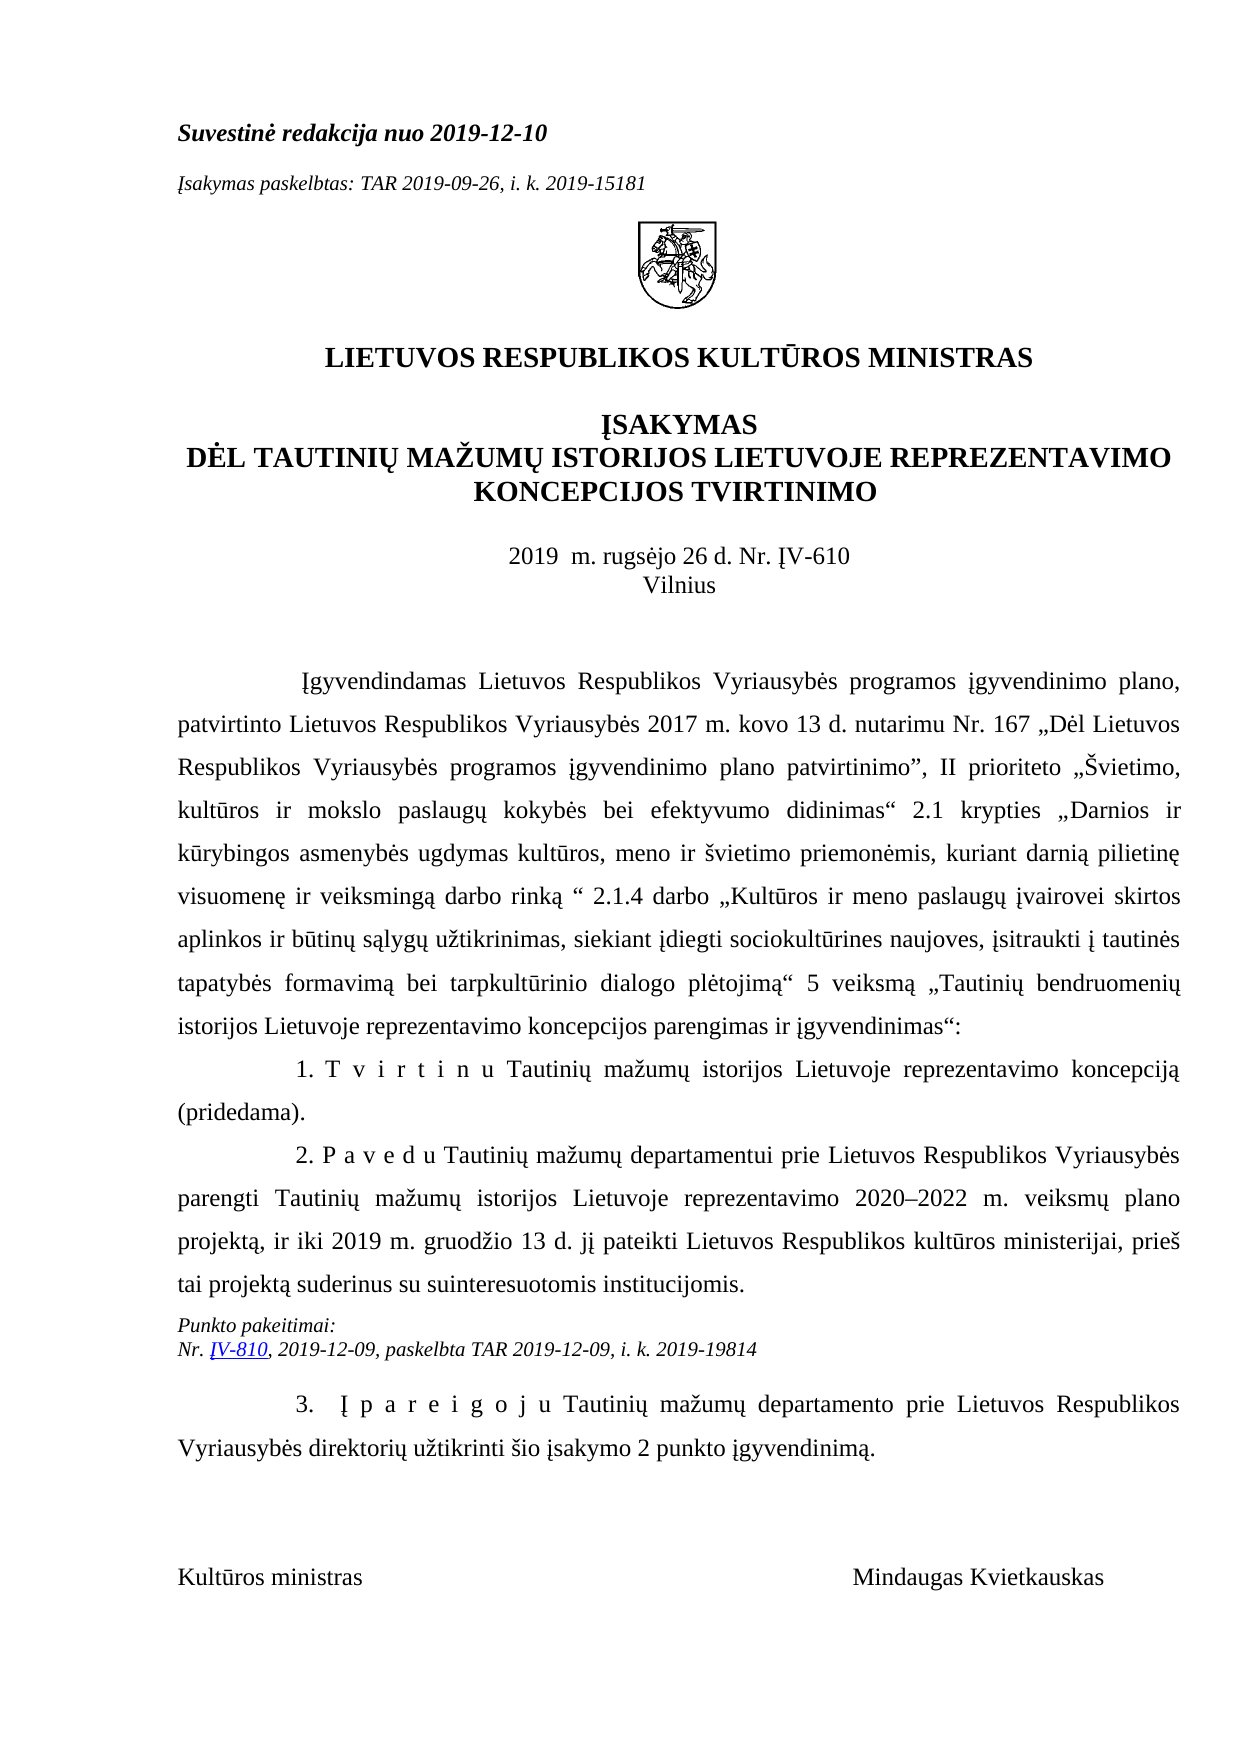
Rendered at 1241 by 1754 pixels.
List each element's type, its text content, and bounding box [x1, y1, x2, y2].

text Įgyvendindamas Lietuvos Respublikos Vyriausybės programos įgyvendinimo plano, patvirtinto Lietuvos Respublikos Vyriausybės 2017 m. kovo 13 d. nutarimu Nr. 167 „Dėl Lietuvos Respublikos Vyriausybės programos įgyvendinimo plano patvirtinimo”, II prioriteto „Švietimo, kultūros ir mokslo paslaugų kokybės bei efektyvumo didinimas“ 2.1 krypties „Darnios ir kūrybingos asmenybės ugdymas kultūros, meno ir švietimo priemonėmis, kuriant darnią pilietinę visuomenę ir veiksmingą darbo rinką “ 2.1.4 darbo „Kultūros ir meno paslaugų įvairovei skirtos aplinkos ir būtinų sąlygų užtikrinimas, siekiant įdiegti sociokultūrines naujoves, įsitraukti į tautinės tapatybės formavimą bei tarpkultūrinio dialogo plėtojimą“ 5 veiksmą „Tautinių bendruomenių istorijos Lietuvoje reprezentavimo koncepcijos parengimas ir įgyvendinimas“: [177, 666, 1181, 1039]
text Kultūros ministras Mindaugas Kvietkauskas [177, 1562, 1181, 1591]
text Vilnius [177, 570, 1181, 599]
text Punkto pakeitimai: [177, 1313, 1181, 1337]
text 2019 m. rugsėjo 26 d. Nr. ĮV-610 [177, 541, 1181, 570]
text 1. T v i r t i n u Tautinių mažumų istorijos Lietuvoje reprezentavimo koncepciją (pridedama). [177, 1054, 1181, 1126]
text Suvestinė redakcija nuo 2019-12-10 [177, 118, 1181, 147]
text Įsakymas paskelbtas: TAR 2019-09-26, i. k. 2019-15181 [177, 171, 1181, 195]
text DĖL TAUTINIŲ MAŽUMŲ ISTORIJOS LIETUVOJE REPREZENTAVIMO KONCEPCIJOS TVIRTINIMO [177, 441, 1181, 508]
text Nr. ĮV-810, 2019-12-09, paskelbta TAR 2019-12-09, i. k. 2019-19814 [177, 1337, 1181, 1361]
text LIETUVOS RESPUBLIKOS KULTŪROS MINISTRAS [177, 340, 1181, 373]
text 3. Į p a r e i g o j u Tautinių mažumų departamento prie Lietuvos Respublikos Vyriausybės direktorių užtikrinti šio įsakymo 2 punkto įgyvendinimą. [177, 1389, 1181, 1461]
text ĮSAKYMAS [177, 407, 1181, 441]
text 2. P a v e d u Tautinių mažumų departamentui prie Lietuvos Respublikos Vyriausybės parengti Tautinių mažumų istorijos Lietuvoje reprezentavimo 2020–2022 m. veiksmų plano projektą, ir iki 2019 m. gruodžio 13 d. jį pateikti Lietuvos Respublikos kultūros ministerijai, prieš tai projektą suderinus su suinteresuotomis institucijomis. [177, 1140, 1181, 1298]
